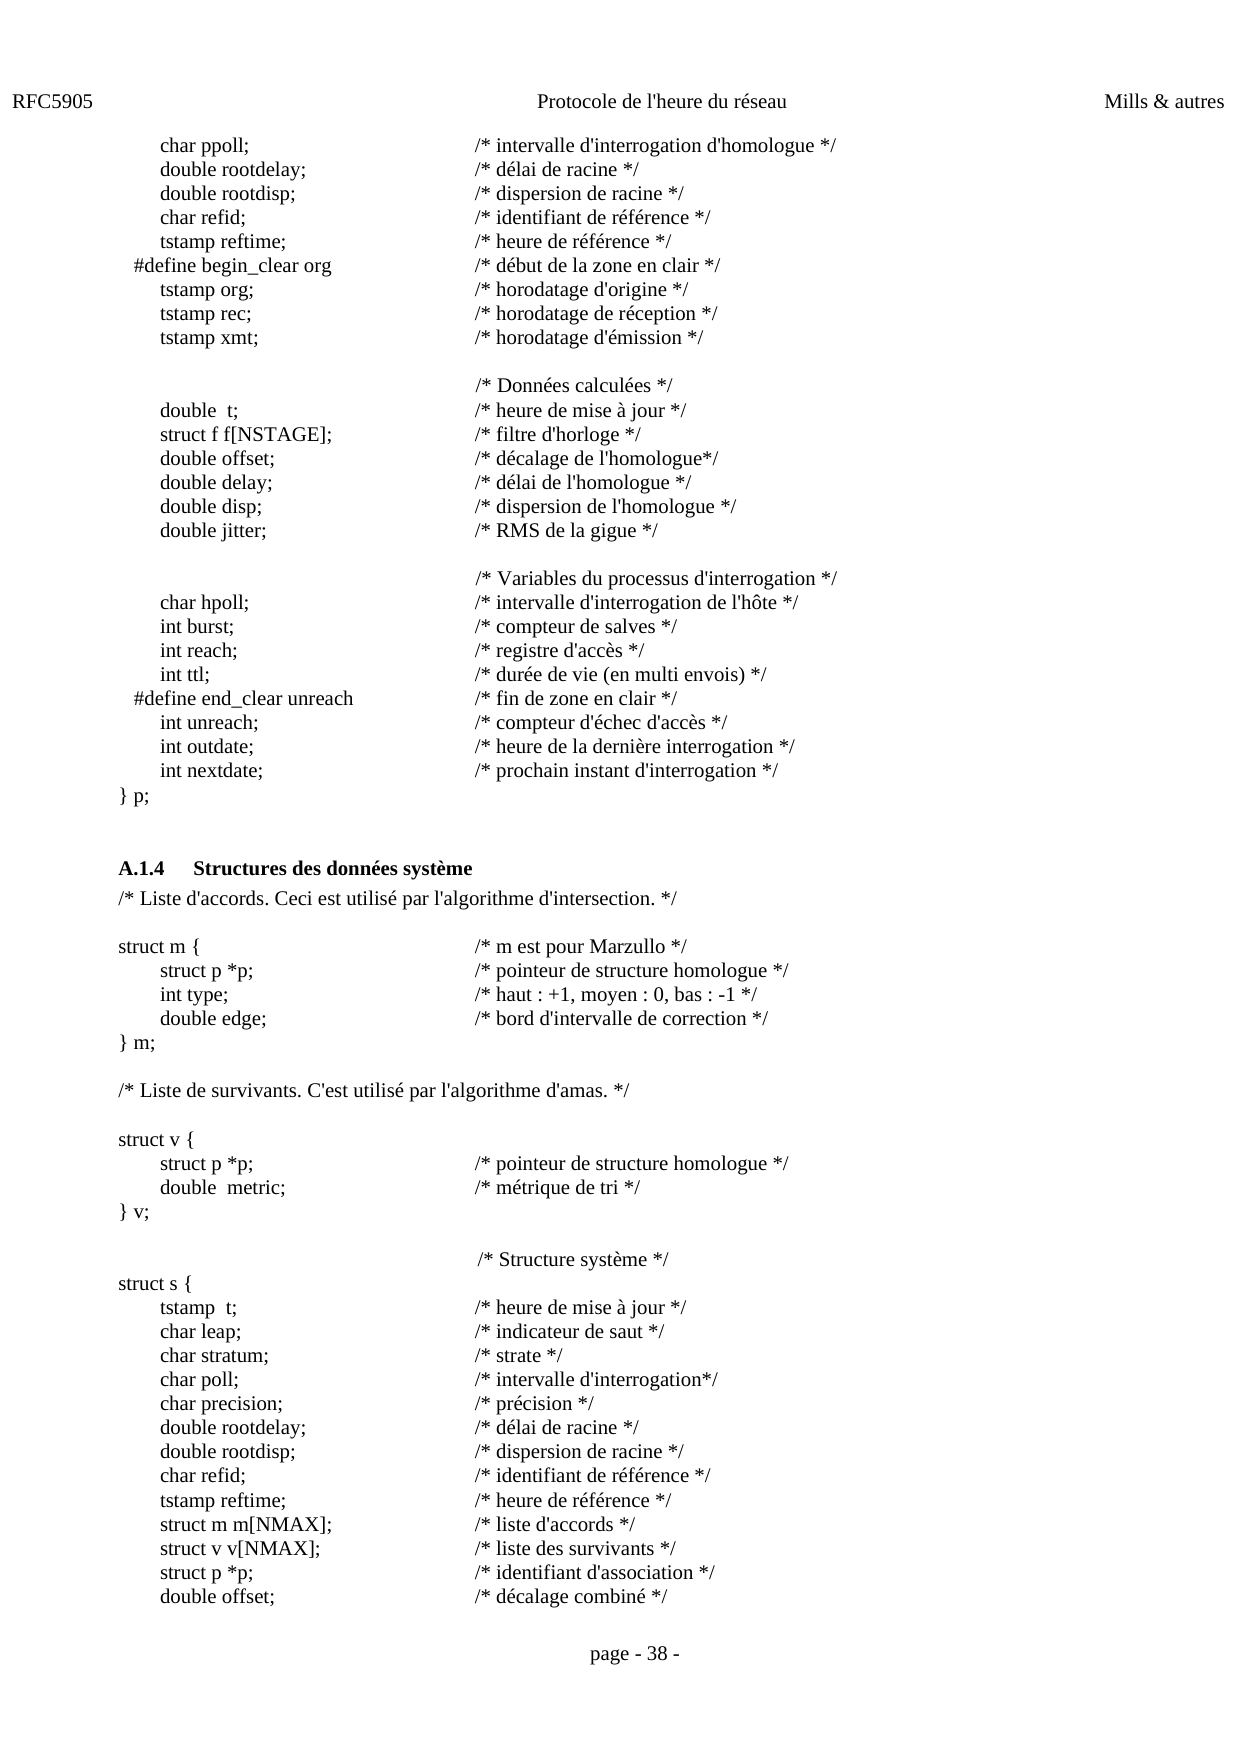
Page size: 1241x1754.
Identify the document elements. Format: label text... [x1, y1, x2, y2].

text double edge; /* bord d'intervalle de correction */ [118, 1006, 1152, 1030]
subtitle A.1.4 Structures des données système [118, 856, 1152, 880]
text char poll; /* intervalle d'interrogation*/ [118, 1367, 1152, 1391]
text double jitter; /* RMS de la gigue */ [118, 518, 1152, 542]
text tstamp reftime; /* heure de référence */ [118, 1487, 1152, 1512]
text double metric; /* métrique de tri */ [118, 1175, 1152, 1199]
text struct m { /* m est pour Marzullo */ [118, 934, 1152, 958]
text tstamp reftime; /* heure de référence */ [118, 229, 1152, 253]
text int unreach; /* compteur d'échec d'accès */ [118, 710, 1152, 734]
text double t; /* heure de mise à jour */ [118, 397, 1152, 422]
text /* Variables du processus d'interrogation */ [118, 566, 1152, 590]
text char hpoll; /* intervalle d'interrogation de l'hôte */ [118, 590, 1152, 614]
text /* Liste d'accords. Ceci est utilisé par l'algorithme d'intersection. */ [118, 886, 1152, 910]
text struct s { [118, 1271, 1152, 1295]
text struct p *p; /* pointeur de structure homologue */ [118, 958, 1152, 982]
text double rootdisp; /* dispersion de racine */ [118, 181, 1152, 205]
text int outdate; /* heure de la dernière interrogation */ [118, 734, 1152, 758]
text /* Structure système */ [118, 1247, 1152, 1271]
text char leap; /* indicateur de saut */ [118, 1319, 1152, 1343]
text char refid; /* identifiant de référence */ [118, 1463, 1152, 1487]
text tstamp xmt; /* horodatage d'émission */ [118, 325, 1152, 349]
text } v; [118, 1199, 1152, 1223]
text int reach; /* registre d'accès */ [118, 638, 1152, 662]
text struct f f[NSTAGE]; /* filtre d'horloge */ [118, 422, 1152, 446]
text double rootdelay; /* délai de racine */ [118, 1415, 1152, 1439]
text char refid; /* identifiant de référence */ [118, 205, 1152, 229]
text /* Données calculées */ [118, 373, 1152, 397]
text int nextdate; /* prochain instant d'interrogation */ [118, 758, 1152, 782]
text } p; [118, 782, 1152, 807]
text double rootdelay; /* délai de racine */ [118, 157, 1152, 181]
text double delay; /* délai de l'homologue */ [118, 470, 1152, 494]
text tstamp t; /* heure de mise à jour */ [118, 1295, 1152, 1319]
text double rootdisp; /* dispersion de racine */ [118, 1439, 1152, 1463]
text struct v { [118, 1127, 1152, 1151]
text double offset; /* décalage de l'homologue*/ [118, 446, 1152, 470]
text #define end_clear unreach /* fin de zone en clair */ [118, 686, 1152, 710]
text struct p *p; /* pointeur de structure homologue */ [118, 1151, 1152, 1175]
text struct p *p; /* identifiant d'association */ [118, 1560, 1152, 1584]
text int ttl; /* durée de vie (en multi envois) */ [118, 662, 1152, 686]
text char ppoll; /* intervalle d'interrogation d'homologue */ [118, 133, 1152, 157]
text /* Liste de survivants. C'est utilisé par l'algorithme d'amas. */ [118, 1078, 1152, 1102]
text struct m m[NMAX]; /* liste d'accords */ [118, 1512, 1152, 1536]
text tstamp rec; /* horodatage de réception */ [118, 301, 1152, 325]
text tstamp org; /* horodatage d'origine */ [118, 277, 1152, 301]
text int burst; /* compteur de salves */ [118, 614, 1152, 638]
text double disp; /* dispersion de l'homologue */ [118, 494, 1152, 518]
text int type; /* haut : +1, moyen : 0, bas : -1 */ [118, 982, 1152, 1006]
text char precision; /* précision */ [118, 1391, 1152, 1415]
text #define begin_clear org /* début de la zone en clair */ [118, 253, 1152, 277]
text char stratum; /* strate */ [118, 1343, 1152, 1367]
text } m; [118, 1030, 1152, 1054]
text double offset; /* décalage combiné */ [118, 1584, 1152, 1608]
text struct v v[NMAX]; /* liste des survivants */ [118, 1536, 1152, 1560]
